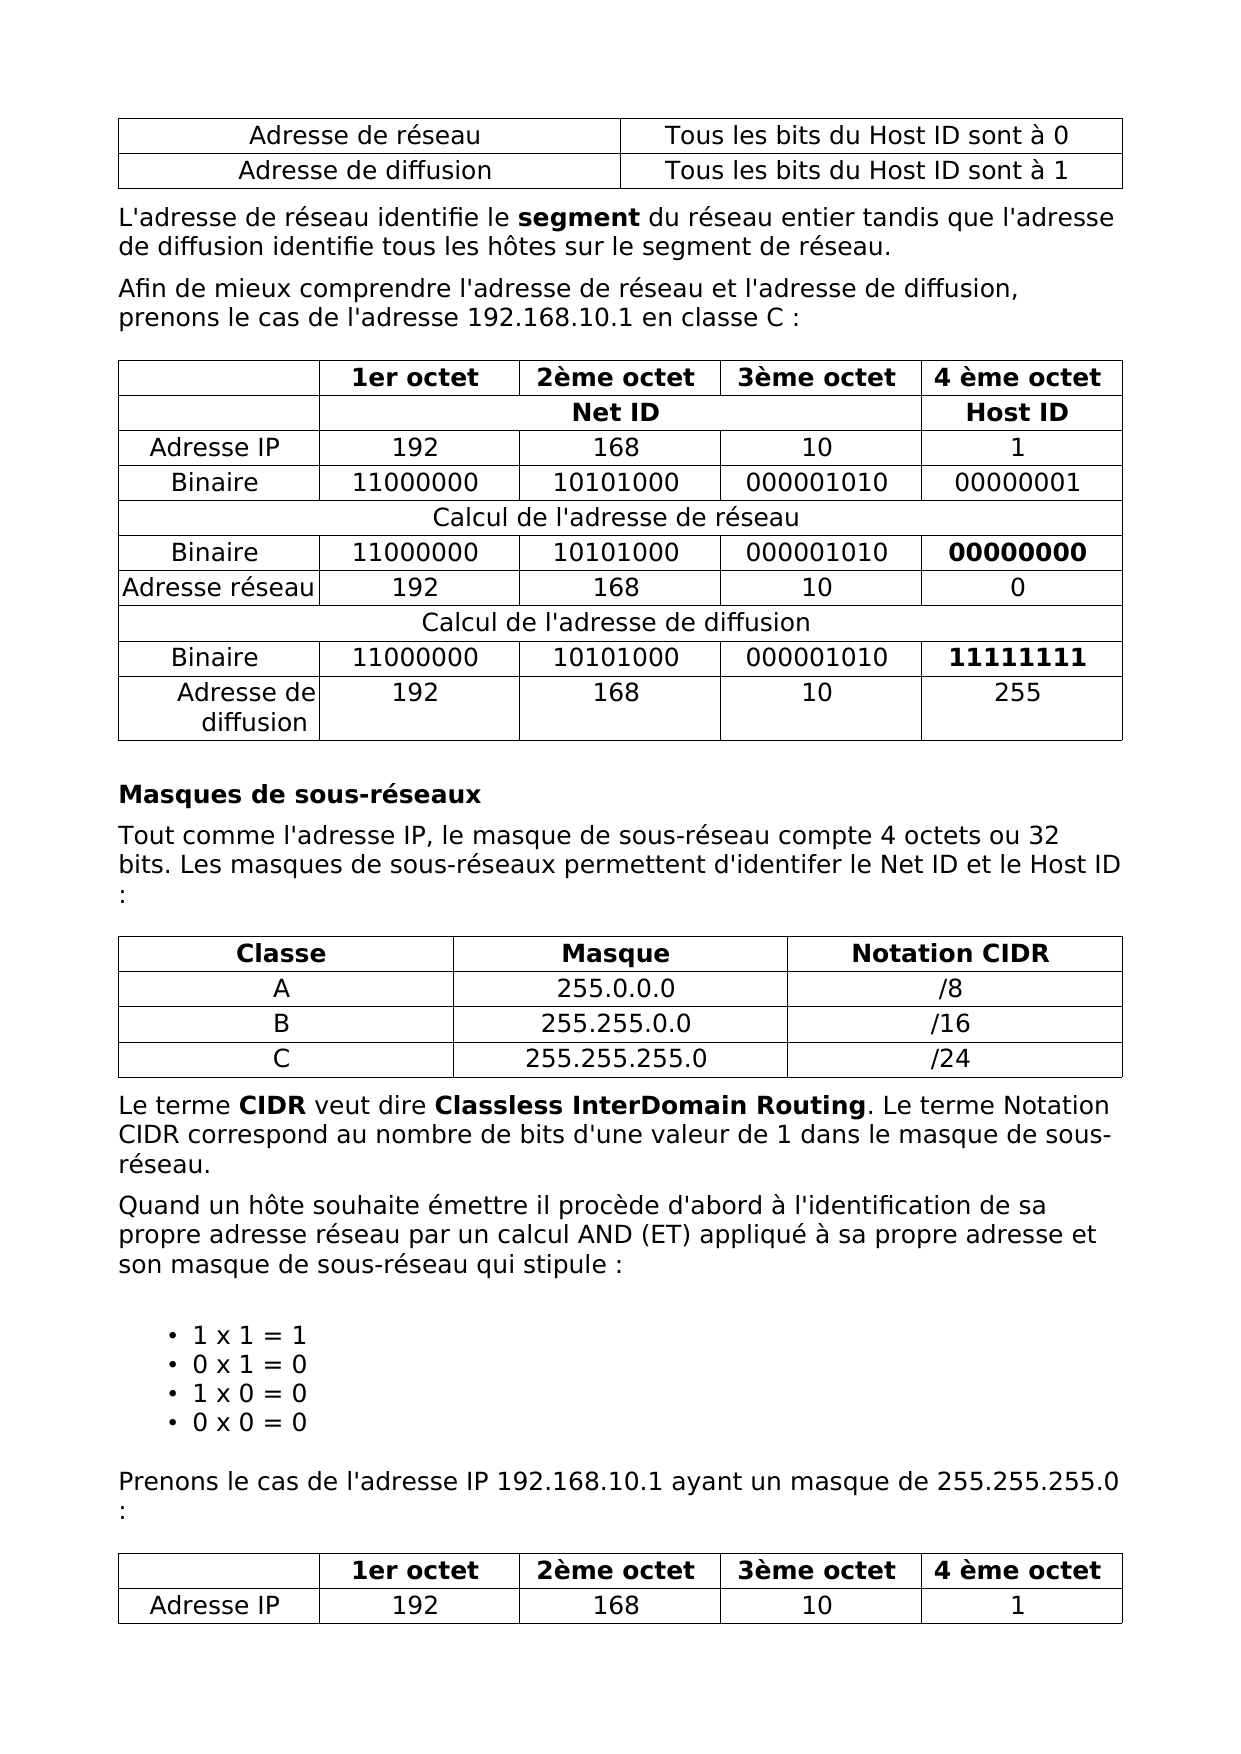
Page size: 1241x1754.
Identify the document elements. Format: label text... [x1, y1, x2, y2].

table_cell 192 [320, 431, 519, 465]
table_cell Adresse de réseau [119, 119, 620, 153]
table_header Notation CIDR [788, 937, 1122, 971]
table_cell 10 [721, 571, 921, 605]
table_cell Calcul de l'adresse de diffusion [119, 606, 1122, 641]
list 1 x 1 = 1 [177, 1321, 1122, 1350]
table_cell Binaire [119, 466, 319, 500]
list 1 x 0 = 0 [177, 1379, 1122, 1408]
table_cell Binaire [119, 536, 319, 570]
table_cell 10 [721, 431, 921, 465]
table_header [119, 1554, 319, 1588]
text Prenons le cas de l'adresse IP 192.168.10.1 ayant un masque de 255.255.255.0 : [118, 1467, 1122, 1526]
table_cell 000001010 [721, 642, 921, 676]
table_cell Adresse de diffusion [119, 677, 319, 740]
table_header [119, 361, 319, 395]
table_header 4 ème octet [922, 1554, 1122, 1588]
text Afin de mieux comprendre l'adresse de réseau et l'adresse de diffusion, prenons le cas de l'adresse 192.168.10.1 en classe C : [118, 274, 1122, 332]
table_cell 1 [922, 431, 1122, 465]
table_header 2ème octet [520, 361, 720, 395]
table_cell 192 [320, 677, 519, 740]
table_header 3ème octet [721, 361, 921, 395]
table_cell 000001010 [721, 466, 921, 500]
table_cell 1 [922, 1589, 1122, 1623]
table_cell 000001010 [721, 536, 921, 570]
table_cell 10101000 [520, 642, 720, 676]
table_cell Adresse réseau [119, 571, 319, 605]
table_cell 00000001 [922, 466, 1122, 500]
table_cell /16 [788, 1007, 1122, 1042]
table_cell B [119, 1007, 453, 1042]
text Tout comme l'adresse IP, le masque de sous-réseau compte 4 octets ou 32 bits. Les masques de sous-réseaux permettent d'identifer le Net ID et le Host ID : [118, 821, 1122, 909]
text L'adresse de réseau identifie le segment du réseau entier tandis que l'adresse de diffusion identifie tous les hôtes sur le segment de réseau. [118, 203, 1122, 262]
table_cell 255.0.0.0 [454, 972, 787, 1006]
table_cell 10101000 [520, 466, 720, 500]
table_cell 11000000 [320, 466, 519, 500]
table_cell Binaire [119, 642, 319, 676]
subtitle Masques de sous-réseaux [118, 780, 1122, 809]
table_cell Net ID [320, 396, 921, 430]
table_cell 168 [520, 677, 720, 740]
table_cell 192 [320, 1589, 519, 1623]
table_header Masque [454, 937, 787, 971]
table_header 1er octet [320, 1554, 519, 1588]
table_cell C [119, 1043, 453, 1077]
table_header Classe [119, 937, 453, 971]
table_cell Adresse de diffusion [119, 154, 620, 188]
table_cell [119, 396, 319, 430]
table_cell Calcul de l'adresse de réseau [119, 501, 1122, 535]
table_cell 10101000 [520, 536, 720, 570]
text Le terme CIDR veut dire Classless InterDomain Routing. Le terme Notation CIDR correspond au nombre de bits d'une valeur de 1 dans le masque de sous-réseau. [118, 1092, 1122, 1179]
table_cell 11111111 [922, 642, 1122, 676]
table_header 2ème octet [520, 1554, 720, 1588]
table_cell Adresse IP [119, 1589, 319, 1623]
text Quand un hôte souhaite émettre il procède d'abord à l'identification de sa propre adresse réseau par un calcul AND (ET) appliqué à sa propre adresse et son masque de sous-réseau qui stipule : [118, 1192, 1122, 1279]
table_cell 00000000 [922, 536, 1122, 570]
table_cell Tous les bits du Host ID sont à 1 [621, 154, 1122, 188]
table_cell /24 [788, 1043, 1122, 1077]
table_cell 168 [520, 571, 720, 605]
table_header 3ème octet [721, 1554, 921, 1588]
table_cell 255 [922, 677, 1122, 740]
table_cell 168 [520, 431, 720, 465]
table_cell 192 [320, 571, 519, 605]
list 0 x 1 = 0 [177, 1350, 1122, 1379]
table_cell Tous les bits du Host ID sont à 0 [621, 119, 1122, 153]
table_cell 10 [721, 1589, 921, 1623]
table_header 4 ème octet [922, 361, 1122, 395]
table_cell /8 [788, 972, 1122, 1006]
table_cell 11000000 [320, 642, 519, 676]
list 0 x 0 = 0 [177, 1408, 1122, 1438]
table_cell 0 [922, 571, 1122, 605]
table_cell 255.255.0.0 [454, 1007, 787, 1042]
table_cell Adresse IP [119, 431, 319, 465]
table_cell 168 [520, 1589, 720, 1623]
table_cell 255.255.255.0 [454, 1043, 787, 1077]
table_cell 11000000 [320, 536, 519, 570]
table_header 1er octet [320, 361, 519, 395]
table_cell 10 [721, 677, 921, 740]
table_cell A [119, 972, 453, 1006]
table_cell Host ID [922, 396, 1122, 430]
